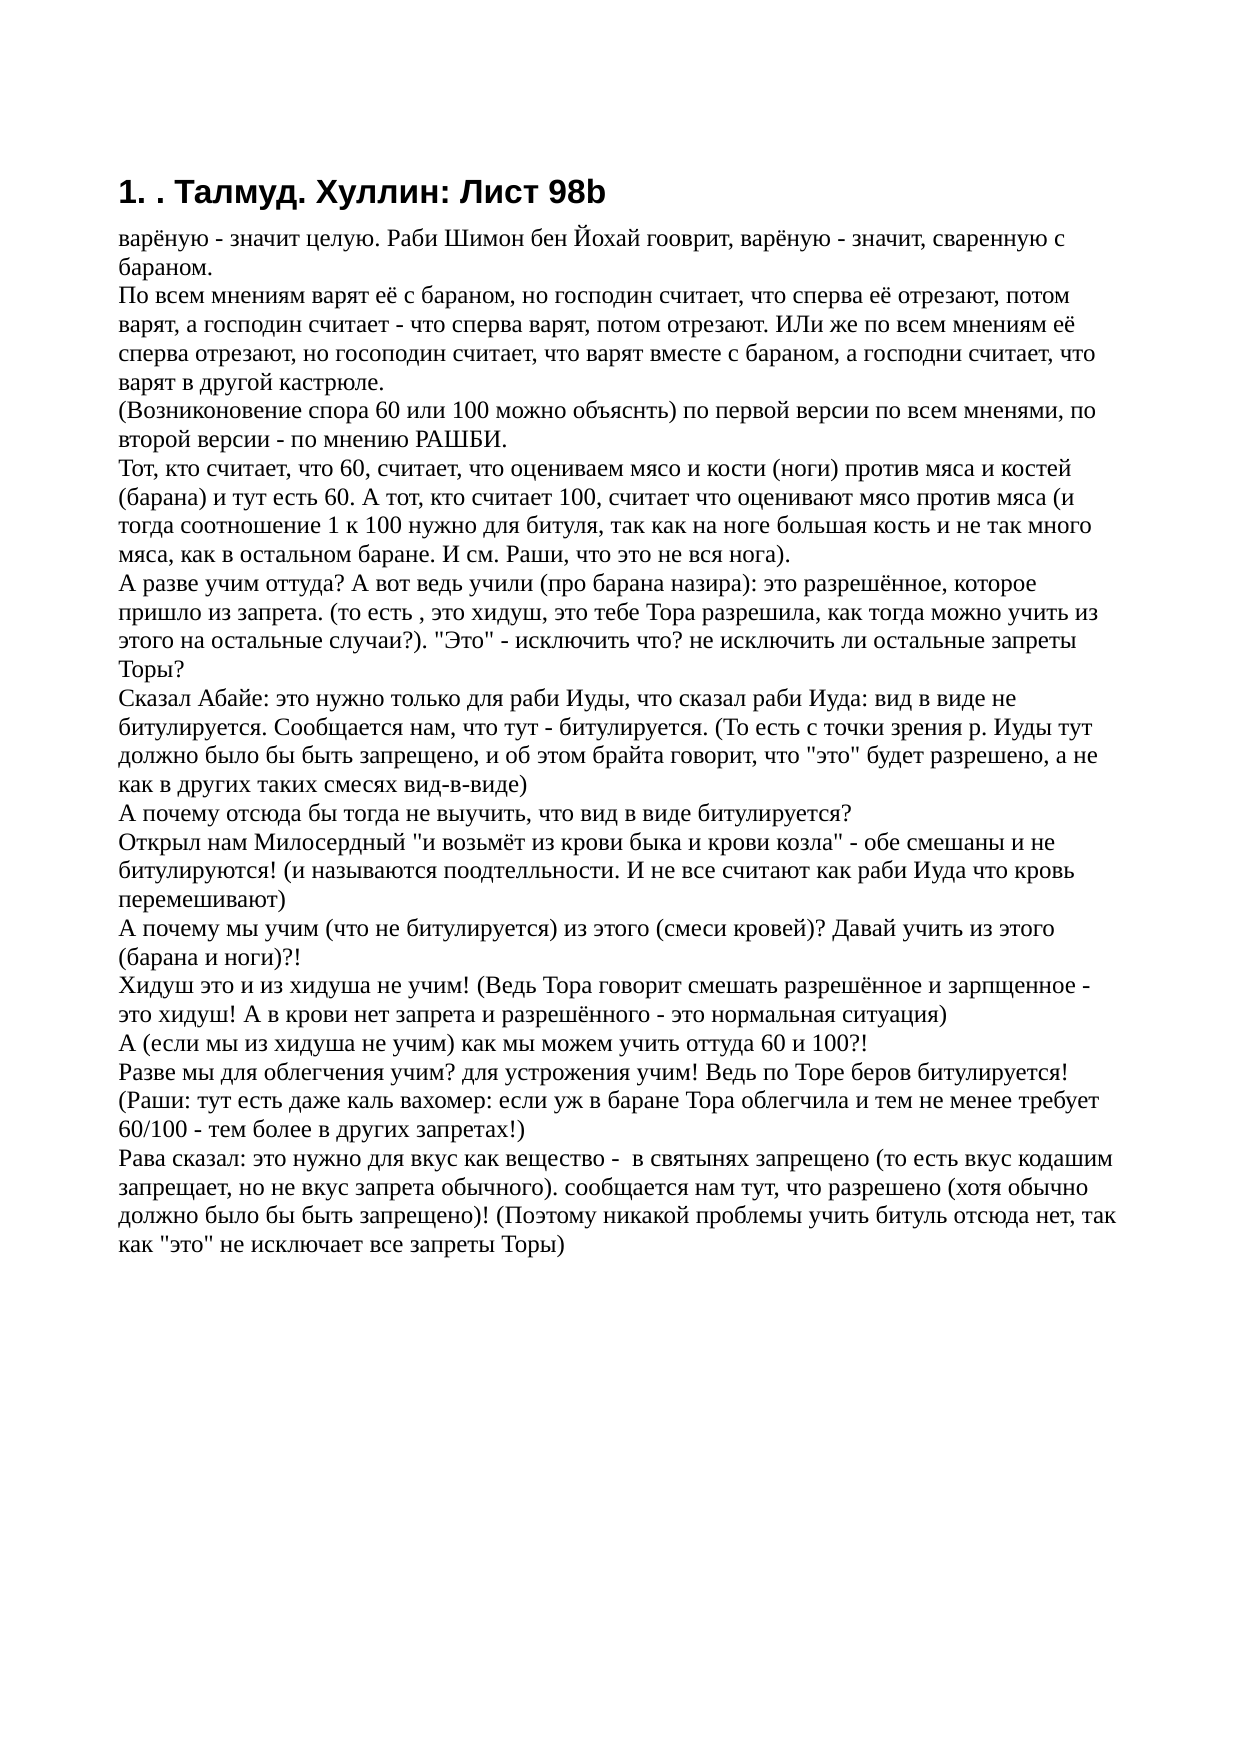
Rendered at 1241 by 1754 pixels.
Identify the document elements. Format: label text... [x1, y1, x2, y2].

text Открыл нам Милосердный "и возьмёт из крови быка и крови козла" - обе смешаны и не битулируются! (и называются поодтелльности. И не все считают как раби Иуда что кровь перемешивают) [118, 779, 1122, 866]
text А разве учим оттуда? А вот ведь учили (про барана назира): это разрешённое, которое пришло из запрета. (то есть , это хидуш, это тебе Тора разрешила, как тогда можно учить из этого на остальные случаи?). "Это" - исключить что? не исключить ли остальные запреты Торы? [118, 521, 1122, 636]
text Хидуш это и из хидуша не учим! (Ведь Тора говорит смешать разрешённое и зарпщенное - это хидуш! А в крови нет запрета и разрешённого - это нормальная ситуация) [118, 923, 1122, 981]
text По всем мнениям варят её с бараном, но господин считает, что сперва её отрезают, потом варят, а господин считает - что сперва варят, потом отрезают. ИЛи же по всем мнениям её сперва отрезают, но госоподин считает, что варят вместе с бараном, а господни считает, что варят в другой кастрюле. [118, 233, 1122, 348]
text А почему отсюда бы тогда не выучить, что вид в виде битулируется? [118, 751, 1122, 779]
text варёную - значит целую. Раби Шимон бен Йохай гооврит, варёную - значит, сваренную с бараном. [118, 176, 1122, 233]
text (Возниконовение спора 60 или 100 можно объяснть) по первой версии по всем мненями, по второй версии - по мнению РАШБИ. [118, 348, 1122, 406]
text Рава сказал: это нужно для вкус как вещество - в святынях запрещено (то есть вкус кодашим запрещает, но не вкус запрета обычного). сообщается нам тут, что разрешено (хотя обычно должно было бы быть запрещено)! (Поэтому никакой проблемы учить битуль отсюда нет, так как "это" не исключает все запреты Торы) [118, 1096, 1122, 1211]
subtitle . Талмуд. Хуллин: Лист 98b [118, 147, 1122, 176]
text Разве мы для облегчения учим? для устрожения учим! Ведь по Торе беров битулируется! (Раши: тут есть даже каль вахомер: если уж в баране Тора облегчила и тем не менее требует 60/100 - тем более в других запретах!) [118, 1009, 1122, 1096]
text Тот, кто считает, что 60, считает, что оцениваем мясо и кости (ноги) против мяса и костей (барана) и тут есть 60. А тот, кто считает 100, считает что оценивают мясо против мяса (и тогда соотношение 1 к 100 нужно для битуля, так как на ноге большая кость и не так много мяса, как в остальном баране. И см. Раши, что это не вся нога). [118, 406, 1122, 521]
text Сказал Абайе: это нужно только для раби Иуды, что сказал раби Иуда: вид в виде не битулируется. Сообщается нам, что тут - битулируется. (То есть с точки зрения р. Иуды тут должно было бы быть запрещено, и об этом брайта говорит, что "это" будет разрешено, а не как в других таких смесях вид-в-виде) [118, 636, 1122, 751]
text А почему мы учим (что не битулируется) из этого (смеси кровей)? Давай учить из этого (барана и ноги)?! [118, 866, 1122, 923]
text А (если мы из хидуша не учим) как мы можем учить оттуда 60 и 100?! [118, 981, 1122, 1009]
